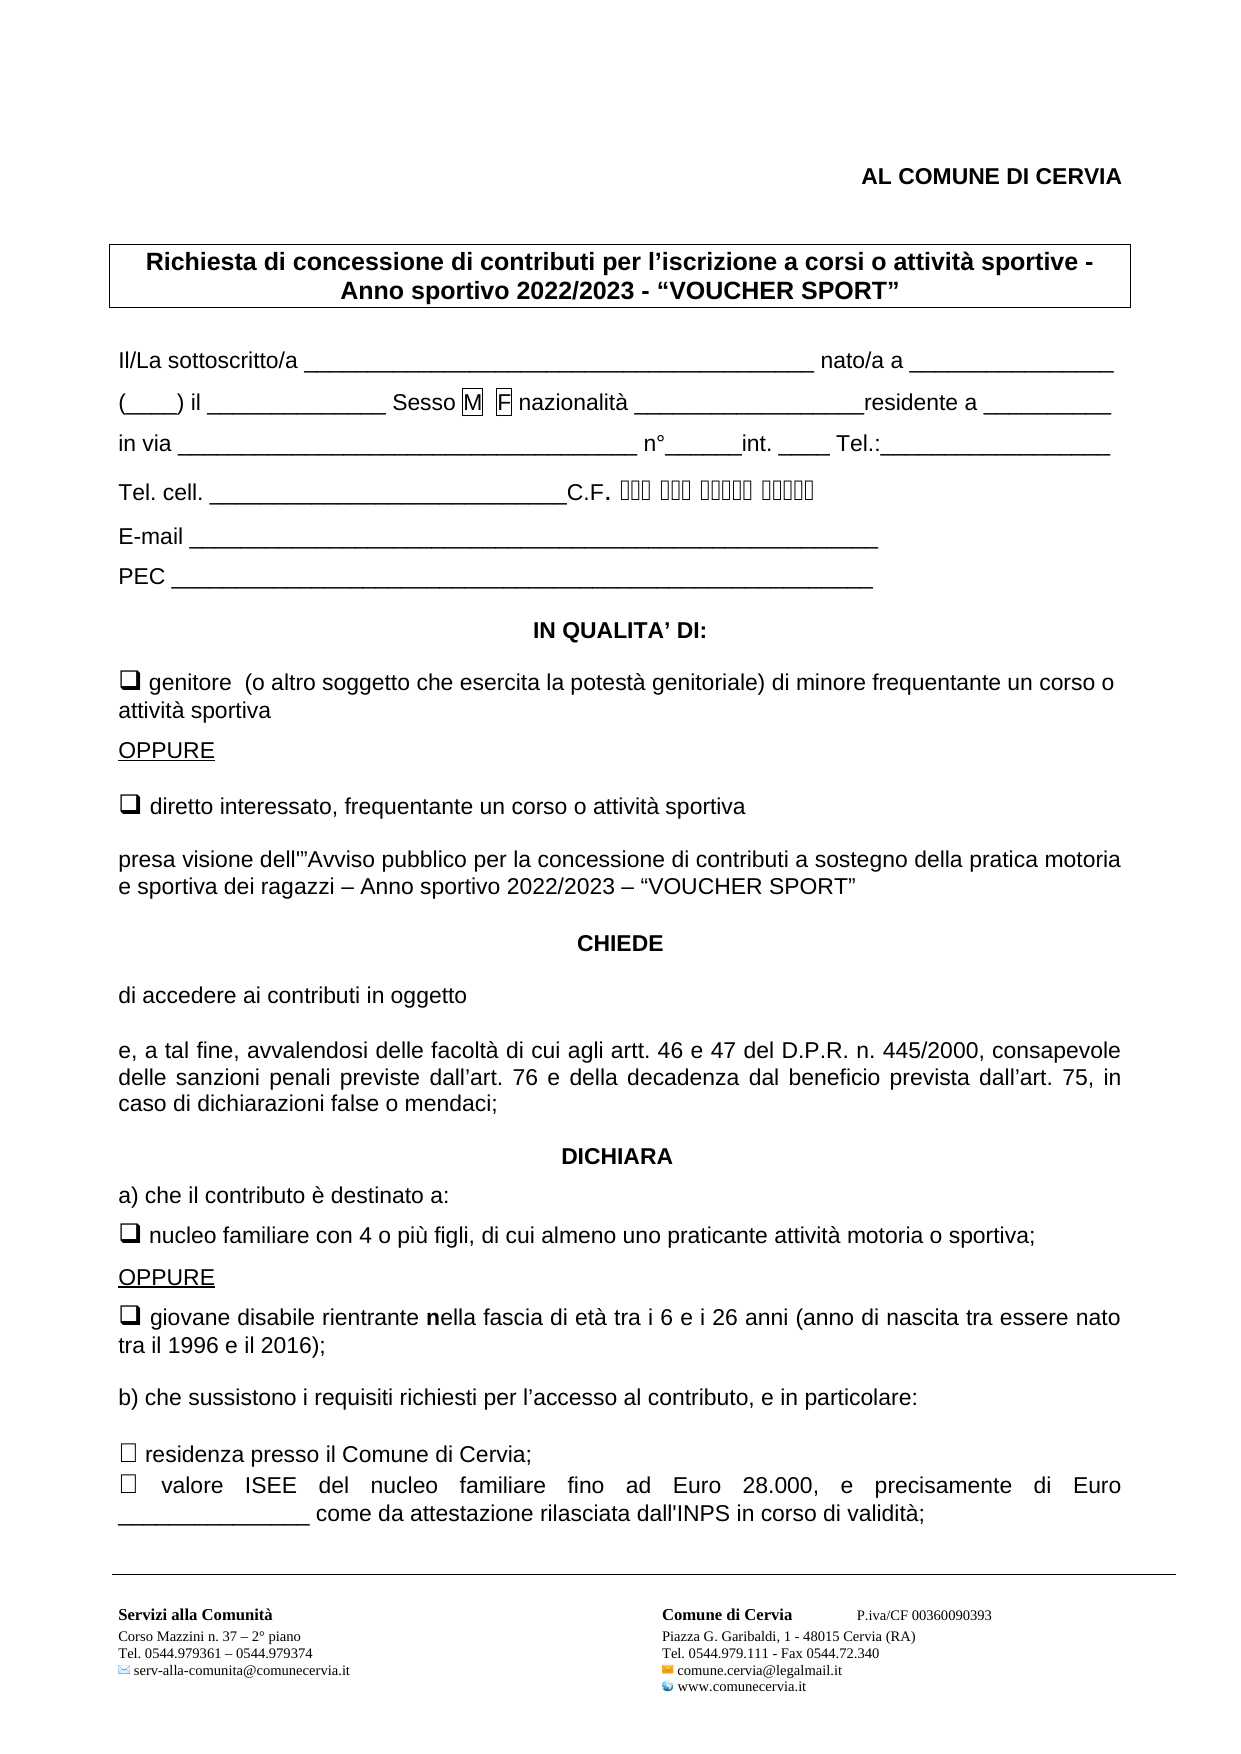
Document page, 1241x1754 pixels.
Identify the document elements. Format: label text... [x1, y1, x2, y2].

text b) che sussistono i requisiti richiesti per l’accesso al contributo, e in particolare: [118, 1384, 1122, 1411]
text E-mail ______________________________________________________ [118, 523, 1122, 550]
list  residenza presso il Comune di Cervia; [118, 1437, 1122, 1468]
text OPPURE [118, 1263, 1122, 1290]
picture [662, 1663, 674, 1675]
text presa visione dell'”Avviso pubblico per la concessione di contributi a sostegno della pratica motoria e sportiva dei ragazzi – Anno sportivo 2022/2023 – “VOUCHER SPORT” [118, 846, 1122, 899]
text di accedere ai contributi in oggetto [118, 982, 1122, 1009]
text  diretto interessato, frequentante un corso o attività sportiva [118, 793, 1122, 820]
text  genitore (o altro soggetto che esercita la potestà genitoriale) di minore frequentante un corso o attività sportiva [118, 669, 1122, 723]
text AL COMUNE DI CERVIA [118, 163, 1122, 189]
text e, a tal fine, avvalendosi delle facoltà di cui agli artt. 46 e 47 del D.P.R. n. 445/2000, consapevole delle sanzioni penali previste dall’art. 76 e della decadenza dal beneficio prevista dall’art. 75, in caso di dichiarazioni false o mendaci; [118, 1037, 1122, 1116]
text PEC _______________________________________________________ [118, 563, 1122, 589]
text OPPURE [118, 737, 1122, 764]
text IN QUALITA’ DI: [118, 617, 1122, 643]
text  nucleo familiare con 4 o più figli, di cui almeno uno praticante attività motoria o sportiva; [118, 1222, 1122, 1249]
list  valore ISEE del nucleo familiare fino ad Euro 28.000, e precisamente di Euro _______________ come da attestazione rilasciata dall'INPS in corso di validità; [118, 1468, 1122, 1526]
text  giovane disabile rientrante nella fascia di età tra i 6 e i 26 anni (anno di nascita tra essere nato tra il 1996 e il 2016); [118, 1304, 1122, 1358]
text Richiesta di concessione di contributi per l’iscrizione a corsi o attività sportive - Anno sportivo 2022/2023 - “VOUCHER SPORT” [110, 245, 1130, 307]
text CHIEDE [118, 929, 1122, 956]
text DICHIARA [118, 1143, 1122, 1169]
text Il/La sottoscritto/a ________________________________________ nato/a a ________________ (____) il ______________ Sesso M F nazionalità __________________residente a __________ in via ____________________________________ n°______int. ____ Tel.:__________________ Tel. cell. ____________________________C.F.     [118, 347, 1122, 506]
text a) che il contributo è destinato a: [118, 1182, 1122, 1209]
picture [662, 1680, 674, 1692]
picture [118, 1663, 130, 1675]
